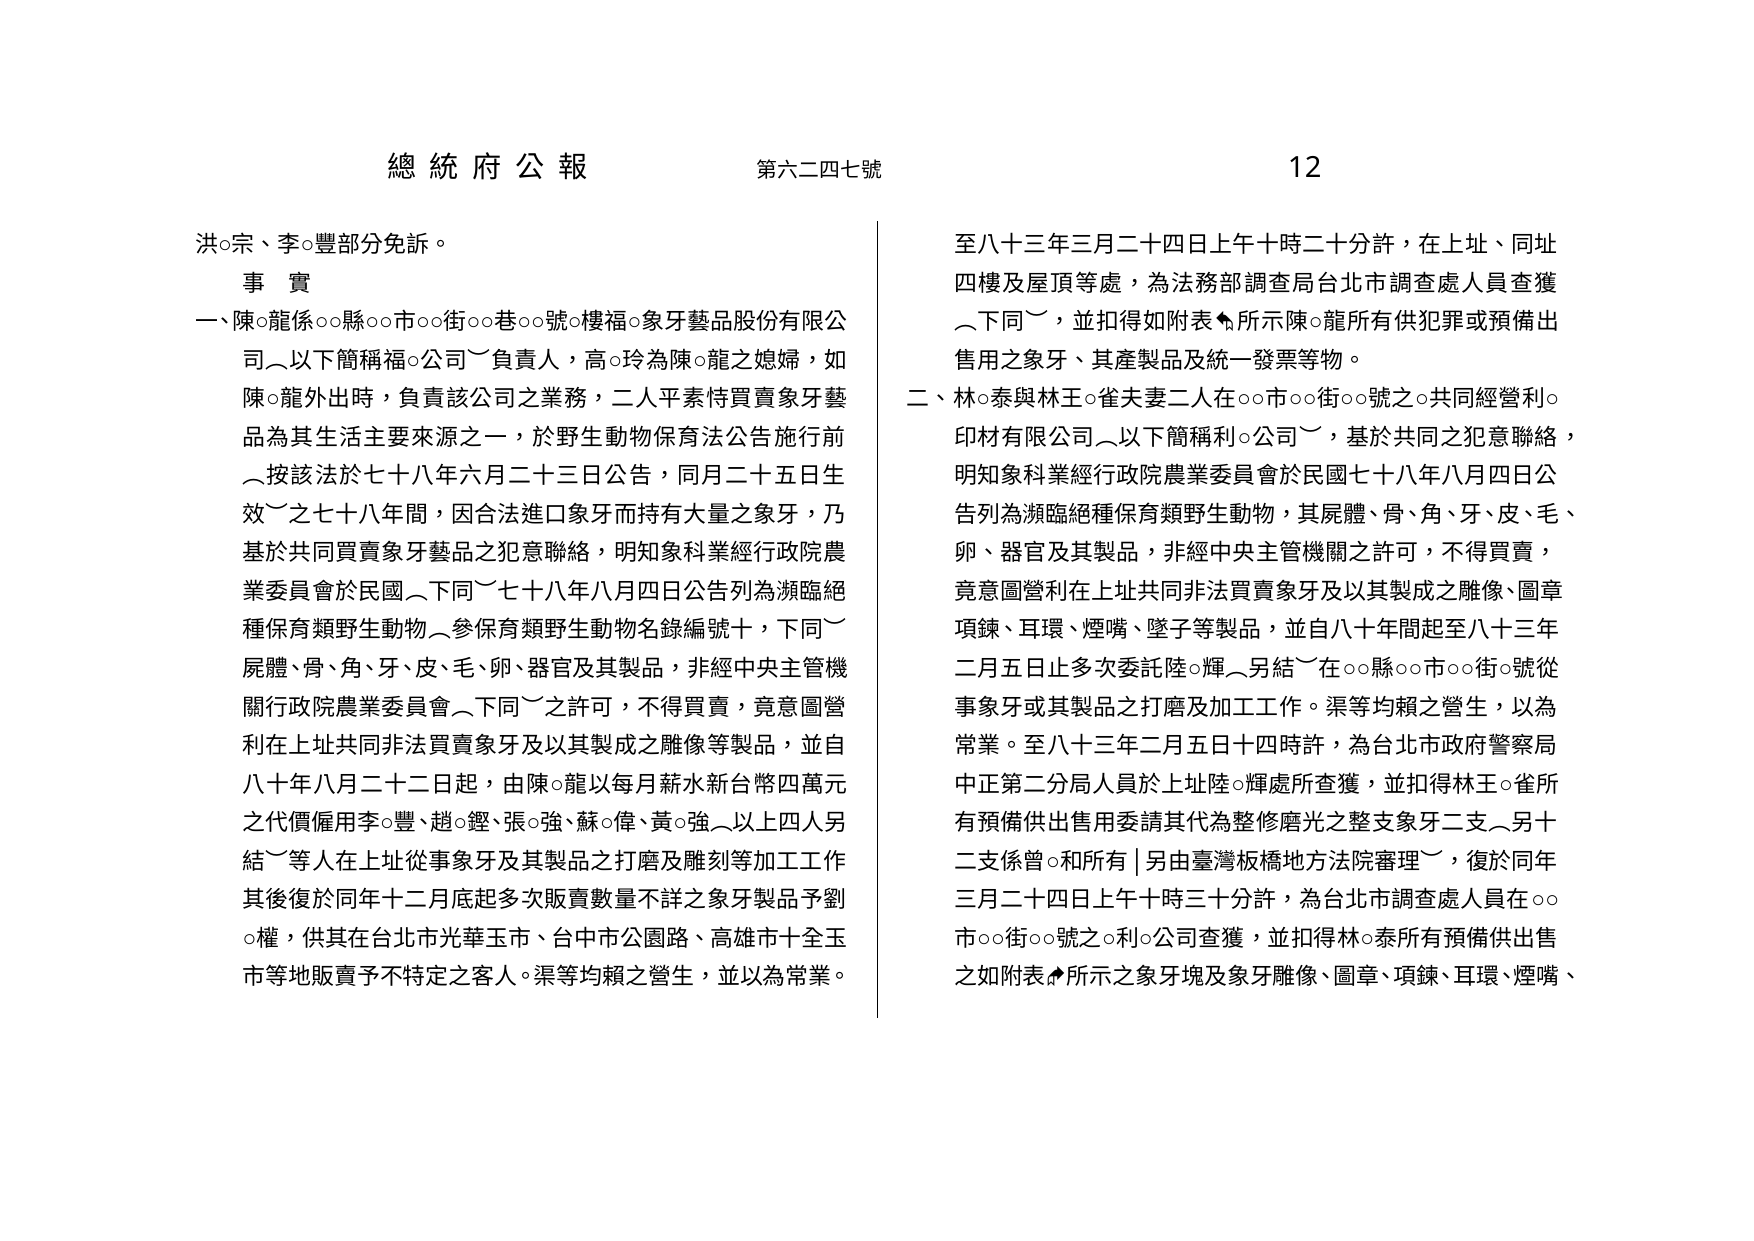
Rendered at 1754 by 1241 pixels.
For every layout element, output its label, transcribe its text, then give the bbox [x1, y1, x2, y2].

text 洪○宗、李○豐部分免訴。 [195, 222, 847, 260]
text 二、林○泰與林王○雀夫妻二人在○○市○○街○○號之○共同經營利○印材有限公司︵以下簡稱利○公司︶，基於共同之犯意聯絡，明知象科業經行政院農業委員會於民國七十八年八月四日公告列為瀕臨絕種保育類野生動物，其屍體、骨、角、牙、皮、毛、卵、器官及其製品，非經中央主管機關之許可，不得買賣，竟意圖營利在上址共同非法買賣象牙及以其製成之雕像、圖章、項鍊、耳環、煙嘴、墜子等製品，並自八十年間起至八十三年二月五日止多次委託陸○輝︵另結︶在○○縣○○市○○街○號從事象牙或其製品之打磨及加工工作。渠等均賴之營生，以為常業。至八十三年二月五日十四時許，為台北市政府警察局中正第二分局人員於上址陸○輝處所查獲，並扣得林王○雀所有預備供出售用委請其代為整修磨光之整支象牙二支︵另十二支係曾○和所有│另由臺灣板橋地方法院審理︶，復於同年三月二十四日上午十時三十分許，為台北市調查處人員在○○市○○街○○號之○利○公司查獲，並扣得林○泰所有預備供出售之如附表所示之象牙塊及象牙雕像、圖章、項鍊、耳環、煙嘴、墜子、鍊珠等物，另在○○縣○○市○○街○號陸○輝處查獲扣得如附表所示林○泰所有，預備供出售用之象牙塊片、象牙柱、象牙雕飾品、印材等物。 [907, 376, 1559, 992]
text 事 實 [242, 260, 847, 299]
text 一、陳○龍係○○縣○○市○○街○○巷○○號○樓福○象牙藝品股份有限公司︵以下簡稱福○公司︶負責人，高○玲為陳○龍之媳婦，如陳○龍外出時，負責該公司之業務，二人平素恃買賣象牙藝品為其生活主要來源之一，於野生動物保育法公告施行前︵按該法於七十八年六月二十三日公告，同月二十五日生效︶之七十八年間，因合法進口象牙而持有大量之象牙，乃基於共同買賣象牙藝品之犯意聯絡，明知象科業經行政院農業委員會於民國︵下同︶七十八年八月四日公告列為瀕臨絕種保育類野生動物︵參保育類野生動物名錄編號十，下同︶屍體、骨、角、牙、皮、毛、卵、器官及其製品，非經中央主管機關行政院農業委員會︵下同︶之許可，不得買賣，竟意圖營利在上址共同非法買賣象牙及以其製成之雕像等製品，並自八十年八月二十二日起，由陳○龍以每月薪水新台幣四萬元之代價僱用李○豐、趙○鏗、張○強、蘇○偉、黃○強︵以上四人另結︶等人在上址從事象牙及其製品之打磨及雕刻等加工工作，其後復於同年十二月底起多次販賣數量不詳之象牙製品予劉○權，供其在台北市光華玉市、台中市公園路、高雄市十全玉市等地販賣予不特定之客人。渠等均賴之營生，並以為常業。至八十三年三月二十四日上午十時二十分許，在上址、同址四樓及屋頂等處，為法務部調查局台北市調查處人員查獲︵下同︶，並扣得如附表所示陳○龍所有供犯罪或預備出售用之象牙、其產製品及統一發票等物。 [195, 299, 847, 992]
text 一、陳○龍係○○縣○○市○○街○○巷○○號○樓福○象牙藝品股份有限公司︵以下簡稱福○公司︶負責人，高○玲為陳○龍之媳婦，如陳○龍外出時，負責該公司之業務，二人平素恃買賣象牙藝品為其生活主要來源之一，於野生動物保育法公告施行前︵按該法於七十八年六月二十三日公告，同月二十五日生效︶之七十八年間，因合法進口象牙而持有大量之象牙，乃基於共同買賣象牙藝品之犯意聯絡，明知象科業經行政院農業委員會於民國︵下同︶七十八年八月四日公告列為瀕臨絕種保育類野生動物︵參保育類野生動物名錄編號十，下同︶屍體、骨、角、牙、皮、毛、卵、器官及其製品，非經中央主管機關行政院農業委員會︵下同︶之許可，不得買賣，竟意圖營利在上址共同非法買賣象牙及以其製成之雕像等製品，並自八十年八月二十二日起，由陳○龍以每月薪水新台幣四萬元之代價僱用李○豐、趙○鏗、張○強、蘇○偉、黃○強︵以上四人另結︶等人在上址從事象牙及其製品之打磨及雕刻等加工工作，其後復於同年十二月底起多次販賣數量不詳之象牙製品予劉○權，供其在台北市光華玉市、台中市公園路、高雄市十全玉市等地販賣予不特定之客人。渠等均賴之營生，並以為常業。至八十三年三月二十四日上午十時二十分許，在上址、同址四樓及屋頂等處，為法務部調查局台北市調查處人員查獲︵下同︶，並扣得如附表所示陳○龍所有供犯罪或預備出售用之象牙、其產製品及統一發票等物。 [907, 222, 1559, 376]
